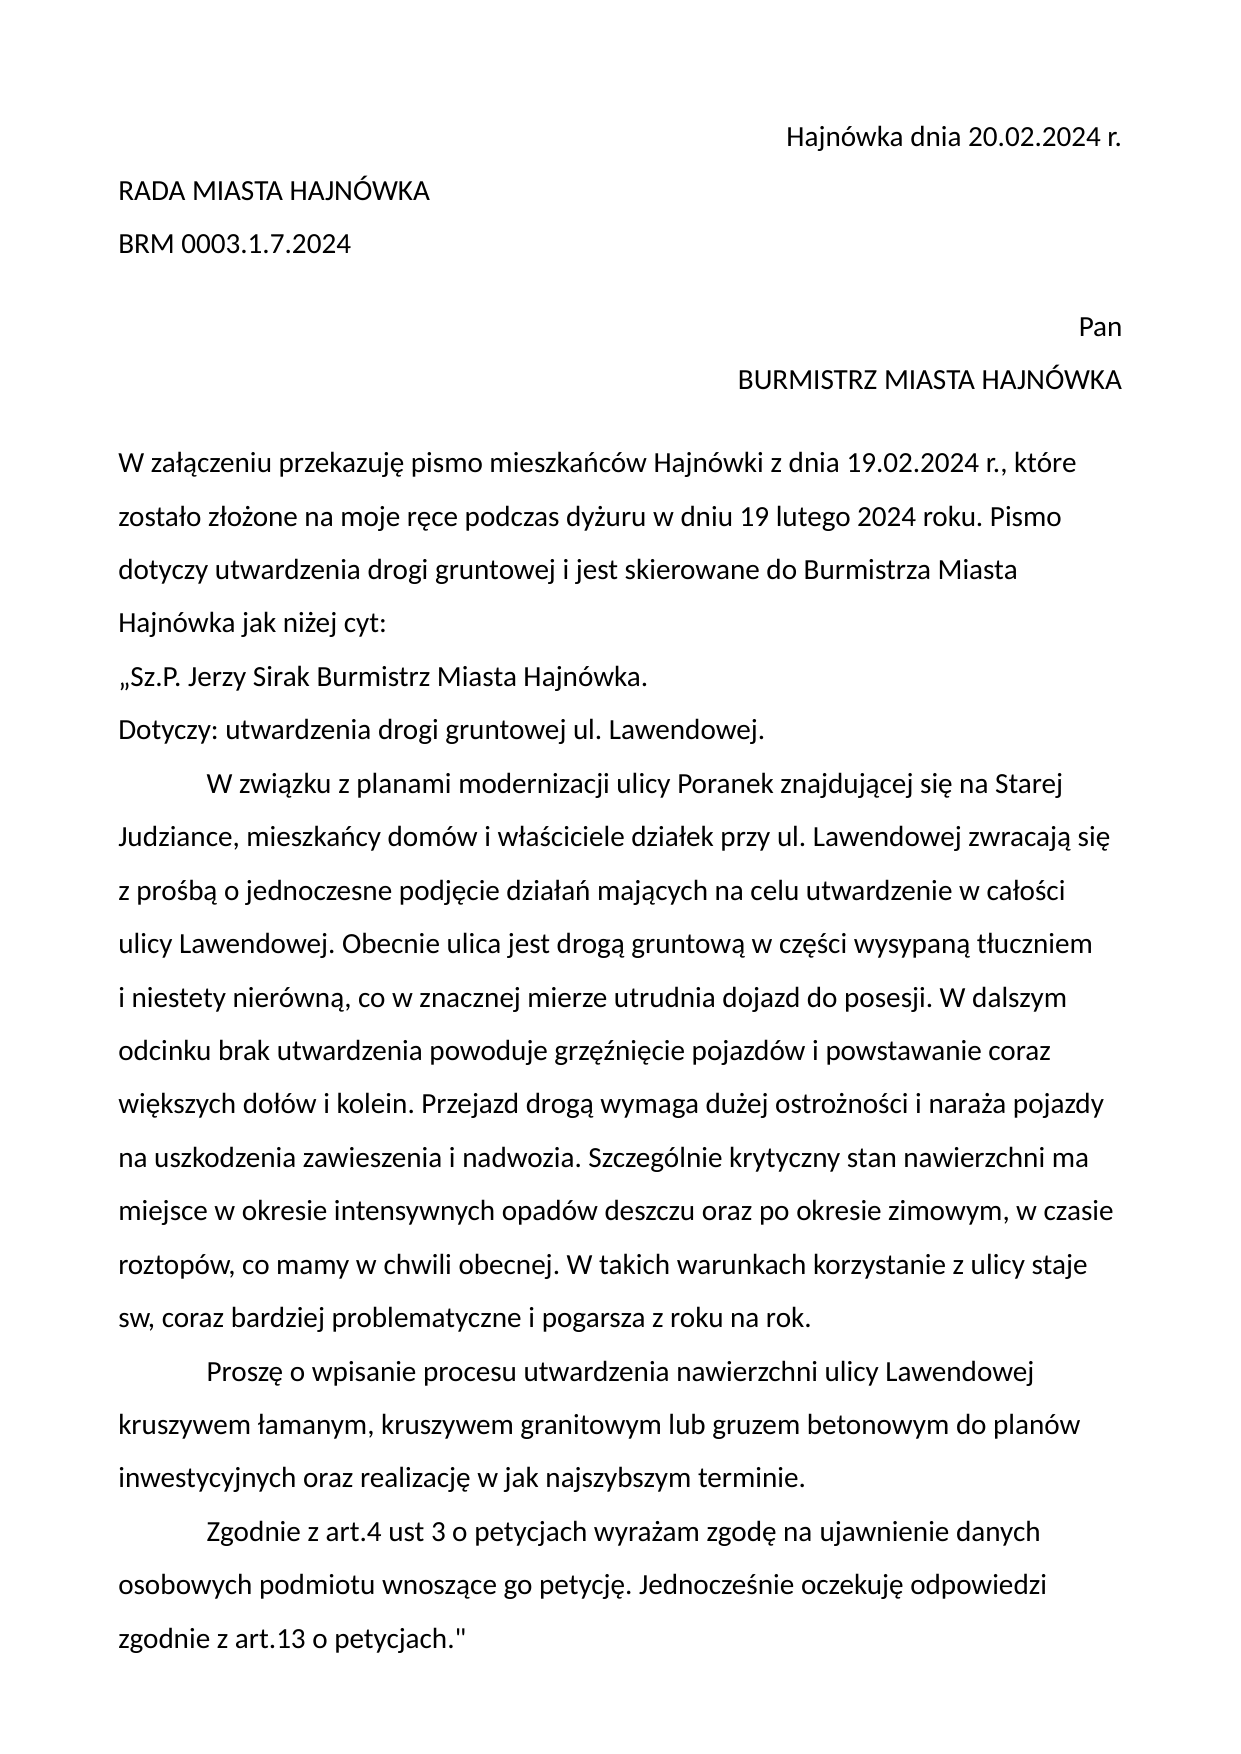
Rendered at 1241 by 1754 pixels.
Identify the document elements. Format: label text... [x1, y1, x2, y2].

text BURMISTRZ MIASTA HAJNÓWKA [118, 361, 1122, 397]
text BRM 0003.1.7.2024 [118, 225, 1122, 261]
text W załączeniu przekazuję pismo mieszkańców Hajnówki z dnia 19.02.2024 r., które zostało złożone na moje ręce podczas dyżuru w dniu 19 lutego 2024 roku. Pismo dotyczy utwardzenia drogi gruntowej i jest skierowane do Burmistrza Miasta Hajnówka jak niżej cyt: [118, 444, 1122, 640]
text Dotyczy: utwardzenia drogi gruntowej ul. Lawendowej. [118, 711, 1122, 747]
text Hajnówka dnia 20.02.2024 r. [118, 118, 1122, 154]
text W związku z planami modernizacji ulicy Poranek znajdującej się na Starej Judziance, mieszkańcy domów i właściciele działek przy ul. Lawendowej zwracają się z prośbą o jednoczesne podjęcie działań mających na celu utwardzenie w całości ulicy Lawendowej. Obecnie ulica jest drogą gruntową w części wysypaną tłuczniem i niestety nierówną, co w znacznej mierze utrudnia dojazd do posesji. W dalszym odcinku brak utwardzenia powoduje grzęźnięcie pojazdów i powstawanie coraz większych dołów i kolein. Przejazd drogą wymaga dużej ostrożności i naraża pojazdy na uszkodzenia zawieszenia i nadwozia. Szczególnie krytyczny stan nawierzchni ma miejsce w okresie intensywnych opadów deszczu oraz po okresie zimowym, w czasie roztopów, co mamy w chwili obecnej. W takich warunkach korzystanie z ulicy staje sw, coraz bardziej problematyczne i pogarsza z roku na rok. [118, 765, 1122, 1335]
text Proszę o wpisanie procesu utwardzenia nawierzchni ulicy Lawendowej kruszywem łamanym, kruszywem granitowym lub gruzem betonowym do planów inwestycyjnych oraz realizację w jak najszybszym terminie. [118, 1353, 1122, 1495]
text RADA MIASTA HAJNÓWKA [118, 172, 1122, 207]
text Zgodnie z art.4 ust 3 o petycjach wyrażam zgodę na ujawnienie danych osobowych podmiotu wnoszące go petycję. Jednocześnie oczekuję odpowiedzi zgodnie z art.13 o petycjach." [118, 1513, 1122, 1656]
text Pan [118, 308, 1122, 343]
text „Sz.P. Jerzy Sirak Burmistrz Miasta Hajnówka. [118, 658, 1122, 694]
